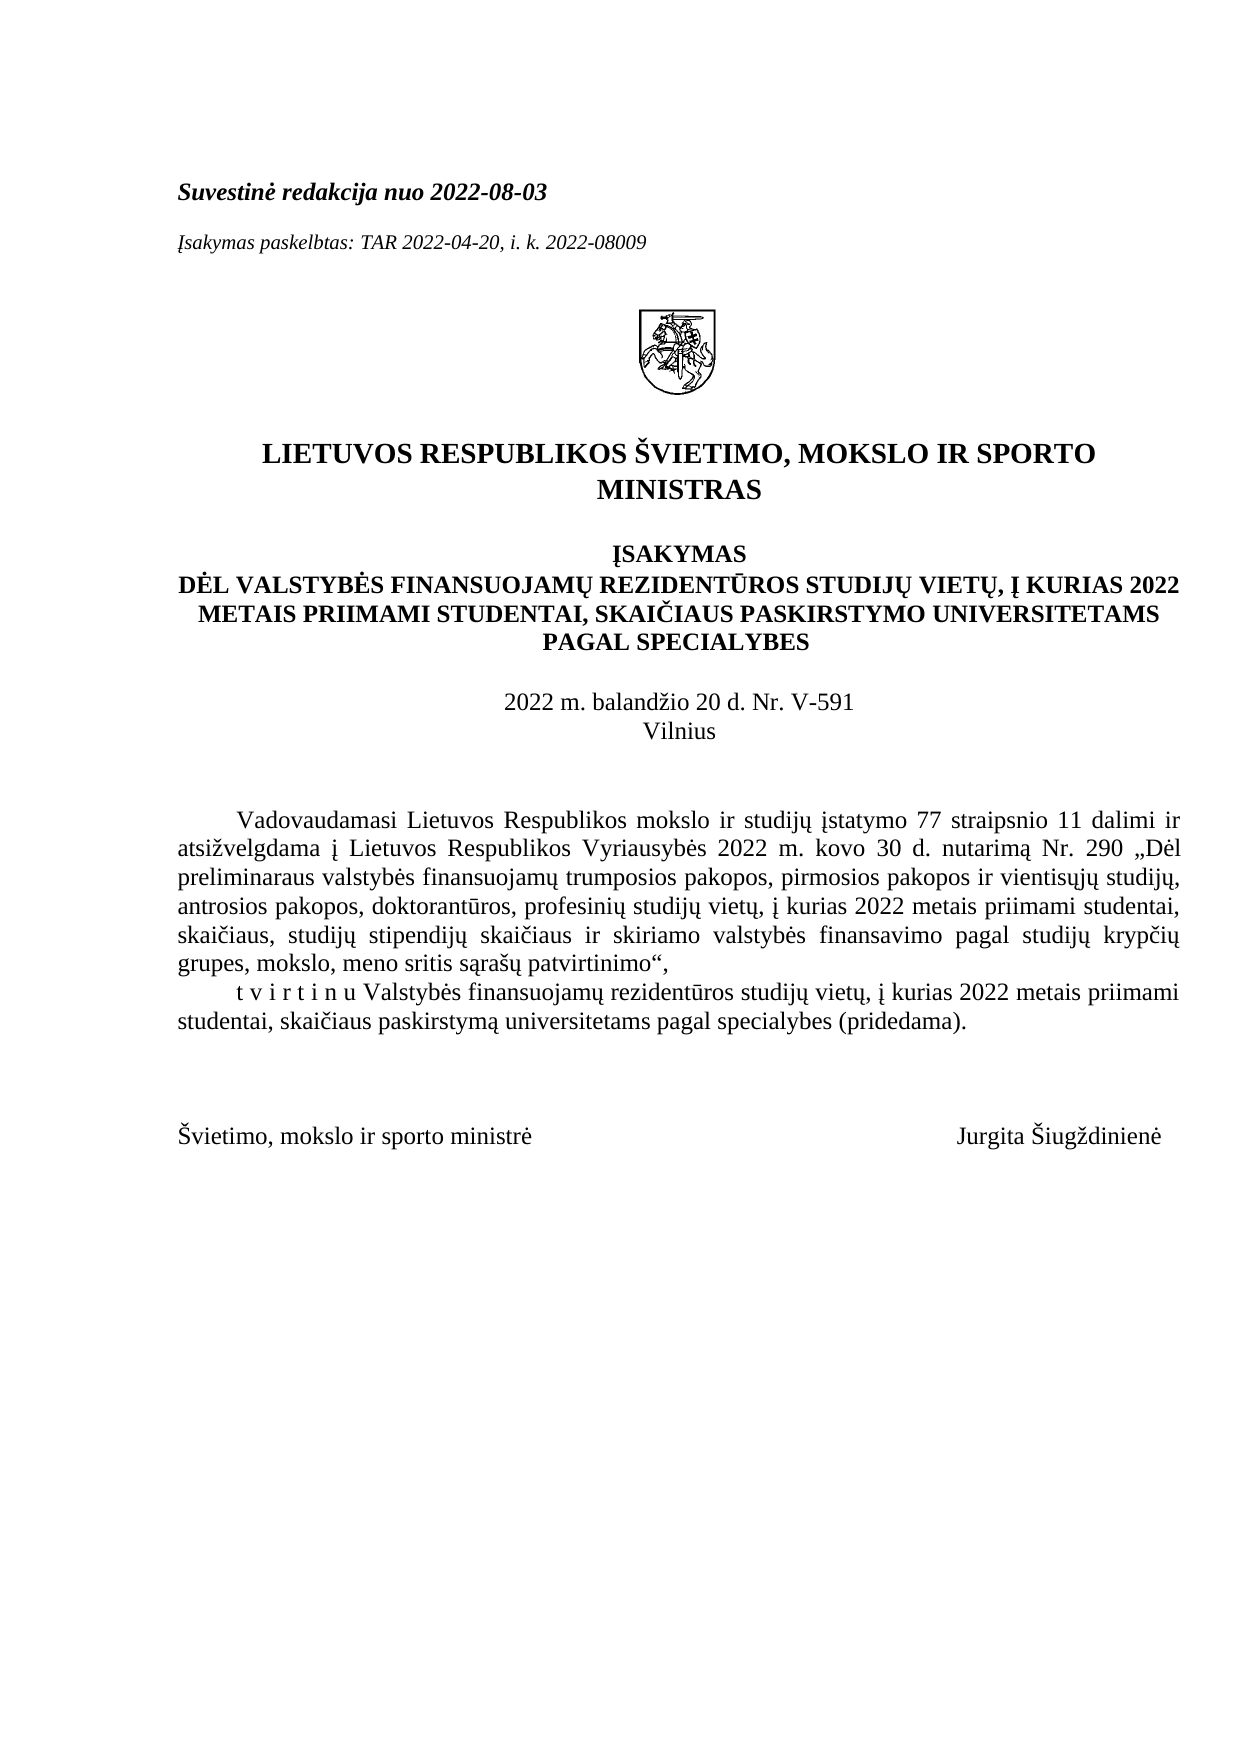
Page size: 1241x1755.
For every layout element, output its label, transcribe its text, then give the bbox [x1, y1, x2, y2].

subtitle 2022 m. balandžio 20 d. Nr. V-591 [177, 687, 1181, 716]
text t v i r t i n u Valstybės finansuojamų rezidentūros studijų vietų, į kurias 2022 metais priimami studentai, skaičiaus paskirstymą universitetams pagal specialybes (pridedama). [177, 977, 1181, 1035]
text LIETUVOS RESPUBLIKOS ŠVIETIMO, MOKSLO IR SPORTO [177, 436, 1181, 469]
text ĮSAKYMAS [177, 539, 1181, 568]
text Įsakymas paskelbtas: TAR 2022-04-20, i. k. 2022-08009 [177, 230, 1181, 254]
text Vilnius [177, 716, 1181, 745]
text Vadovaudamasi Lietuvos Respublikos mokslo ir studijų įstatymo 77 straipsnio 11 dalimi ir atsižvelgdama į Lietuvos Respublikos Vyriausybės 2022 m. kovo 30 d. nutarimą Nr. 290 „Dėl preliminaraus valstybės finansuojamų trumposios pakopos, pirmosios pakopos ir vientisųjų studijų, antrosios pakopos, doktorantūros, profesinių studijų vietų, į kurias 2022 metais priimami studentai, skaičiaus, studijų stipendijų skaičiaus ir skiriamo valstybės finansavimo pagal studijų krypčių grupes, mokslo, meno sritis sąrašų patvirtinimo“, [177, 805, 1181, 977]
text DĖL VALSTYBĖS FINANSUOJAMŲ REZIDENTŪROS STUDIJŲ VIETŲ, Į KURIAS 2022 METAIS PRIIMAMI STUDENTAI, SKAIČIAUS PASKIRSTYMO UNIVERSITETAMS PAGAL SPECIALYBES [177, 570, 1181, 656]
text Švietimo, mokslo ir sporto ministrė Jurgita Šiugždinienė [177, 1121, 1181, 1150]
text Suvestinė redakcija nuo 2022-08-03 [177, 177, 1181, 206]
text MINISTRAS [177, 472, 1181, 505]
